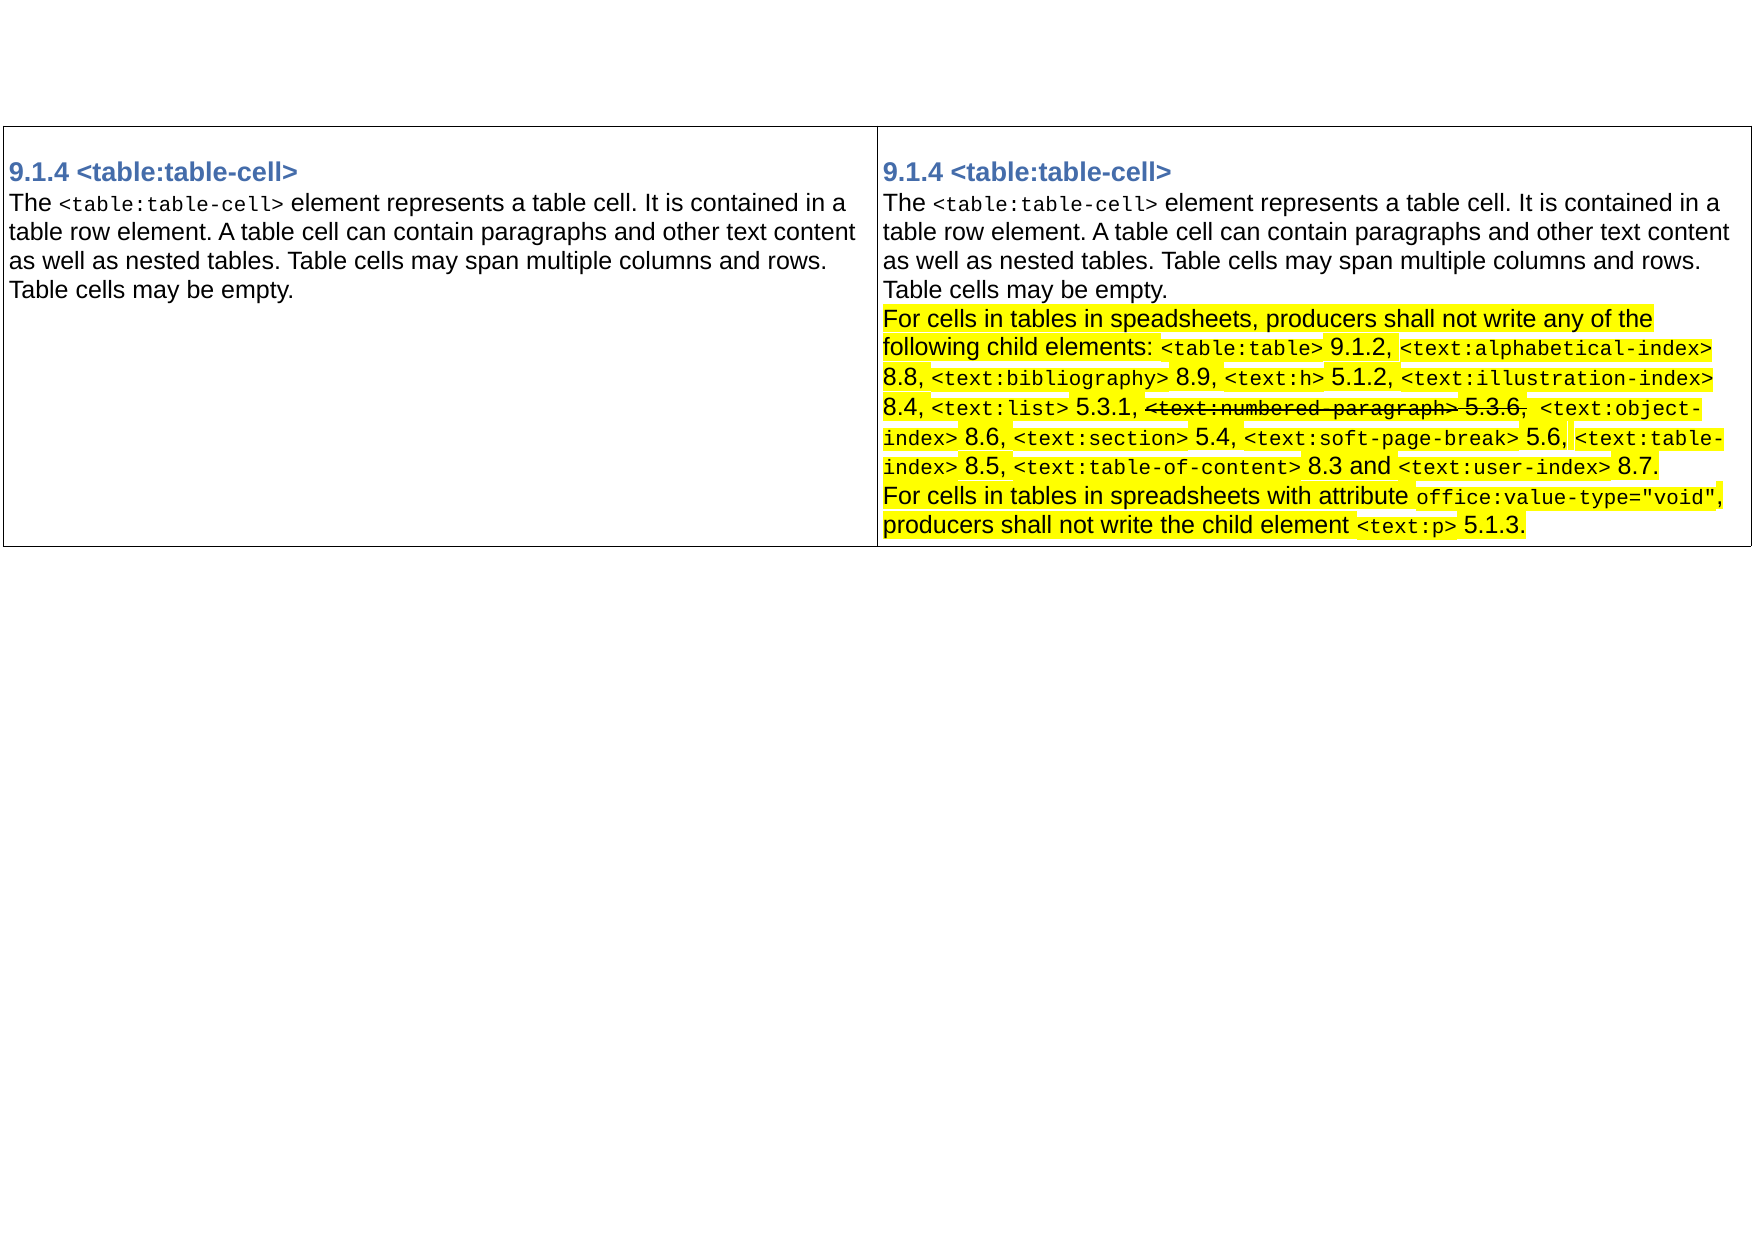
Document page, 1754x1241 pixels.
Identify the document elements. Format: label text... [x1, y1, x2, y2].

table_header 9.1.4 <table:table-cell> The <table:table-cell> element represents a table cell. It is contained in a table row element. A table cell can contain paragraphs and other text content as well as nested tables. Table cells may span multiple columns and rows. Table cells may be empty. [4, 127, 877, 546]
table_header 9.1.4 <table:table-cell> The <table:table-cell> element represents a table cell. It is contained in a table row element. A table cell can contain paragraphs and other text content as well as nested tables. Table cells may span multiple columns and rows. Table cells may be empty. For cells in tables in speadsheets, producers shall not write any of the following child elements: <table:table> 9.1.2, <text:alphabetical-index> 8.8, <text:bibliography> 8.9, <text:h> 5.1.2, <text:illustration-index> 8.4, <text:list> 5.3.1, <text:numbered-paragraph> 5.3.6, <text:object-index> 8.6, <text:section> 5.4, <text:soft-page-break> 5.6, <text:table-index> 8.5, <text:table-of-content> 8.3 and <text:user-index> 8.7. For cells in tables in spreadsheets with attribute office:value-type="void", producers shall not write the child element <text:p> 5.1.3. [878, 127, 1751, 546]
